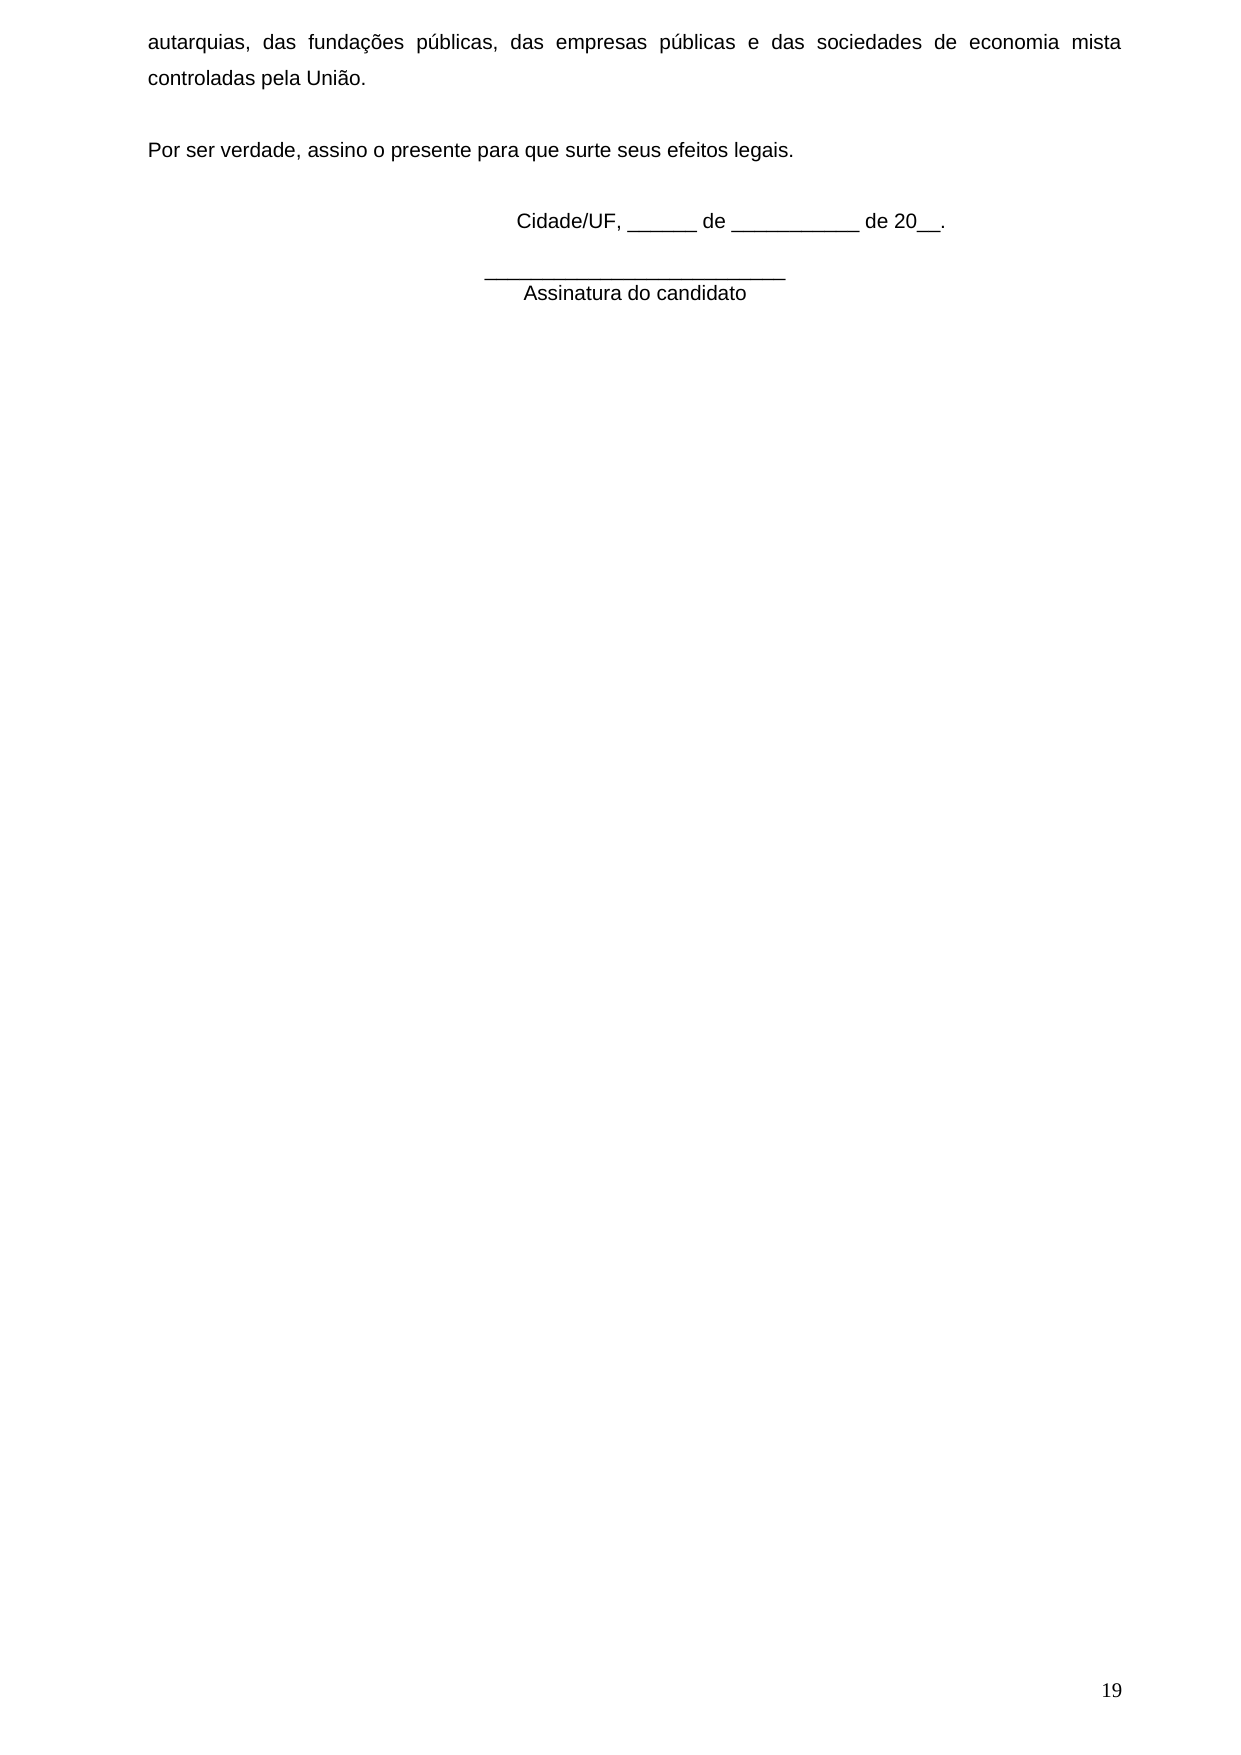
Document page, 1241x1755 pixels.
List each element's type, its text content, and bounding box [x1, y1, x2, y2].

text Cidade/UF, ______ de _____­­­­______ de 20__. [148, 209, 1122, 233]
text Assinatura do candidato [148, 281, 1122, 305]
text autarquias, das fundações públicas, das empresas públicas e das sociedades de economia mista controladas pela União. [148, 29, 1122, 89]
text __________________________ [148, 257, 1122, 281]
text Por ser verdade, assino o presente para que surte seus efeitos legais. [148, 137, 1122, 161]
